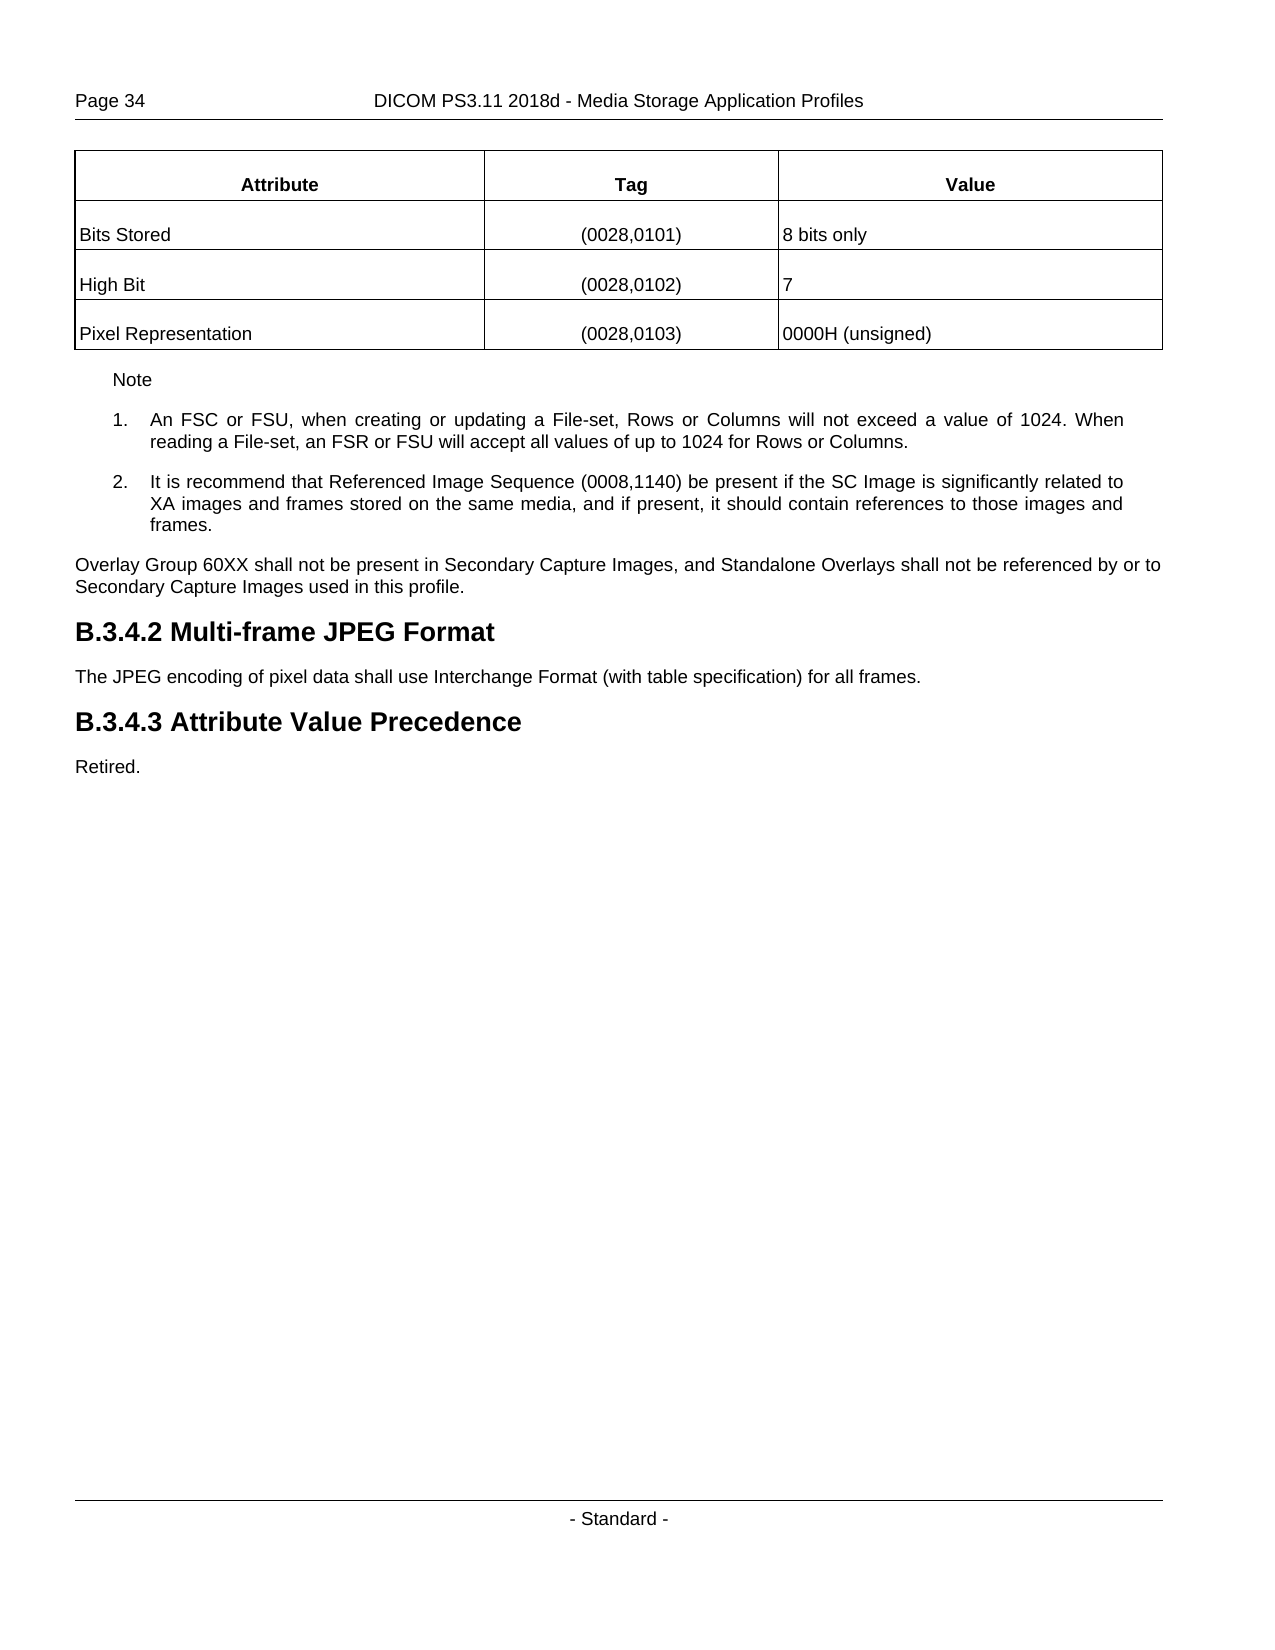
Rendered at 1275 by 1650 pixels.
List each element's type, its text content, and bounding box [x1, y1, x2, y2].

table_cell 0000H (unsigned) [779, 300, 1162, 349]
table_header Value [779, 151, 1162, 200]
list An FSC or FSU, when creating or updating a File-set, Rows or Columns will not exceed a value of 1024. When reading a File-set, an FSR or FSU will accept all values of up to 1024 for Rows or Columns. [112, 409, 1125, 452]
table_cell High Bit [76, 250, 484, 299]
text Overlay Group 60XX shall not be present in Secondary Capture Images, and Standalone Overlays shall not be referenced by or to Secondary Capture Images used in this profile. [75, 554, 1162, 597]
table_cell 7 [779, 250, 1162, 299]
text B.3.4.3 Attribute Value Precedence [75, 706, 1162, 738]
table_cell (0028,0103) [485, 300, 778, 349]
table_cell (0028,0101) [485, 201, 778, 249]
table_cell Bits Stored [76, 201, 484, 249]
table_cell 8 bits only [779, 201, 1162, 249]
table_cell (0028,0102) [485, 250, 778, 299]
table_header Tag [485, 151, 778, 200]
table_cell Pixel Representation [76, 300, 484, 349]
text B.3.4.2 Multi-frame JPEG Format [75, 616, 1162, 647]
table_header Attribute [76, 151, 484, 200]
text Retired. [75, 756, 1162, 778]
text The JPEG encoding of pixel data shall use Interchange Format (with table specification) for all frames. [75, 666, 1162, 688]
list It is recommend that Referenced Image Sequence (0008,1140) be present if the SC Image is significantly related to XA images and frames stored on the same media, and if present, it should contain references to those images and frames. [112, 471, 1125, 535]
text Note [112, 368, 1125, 390]
